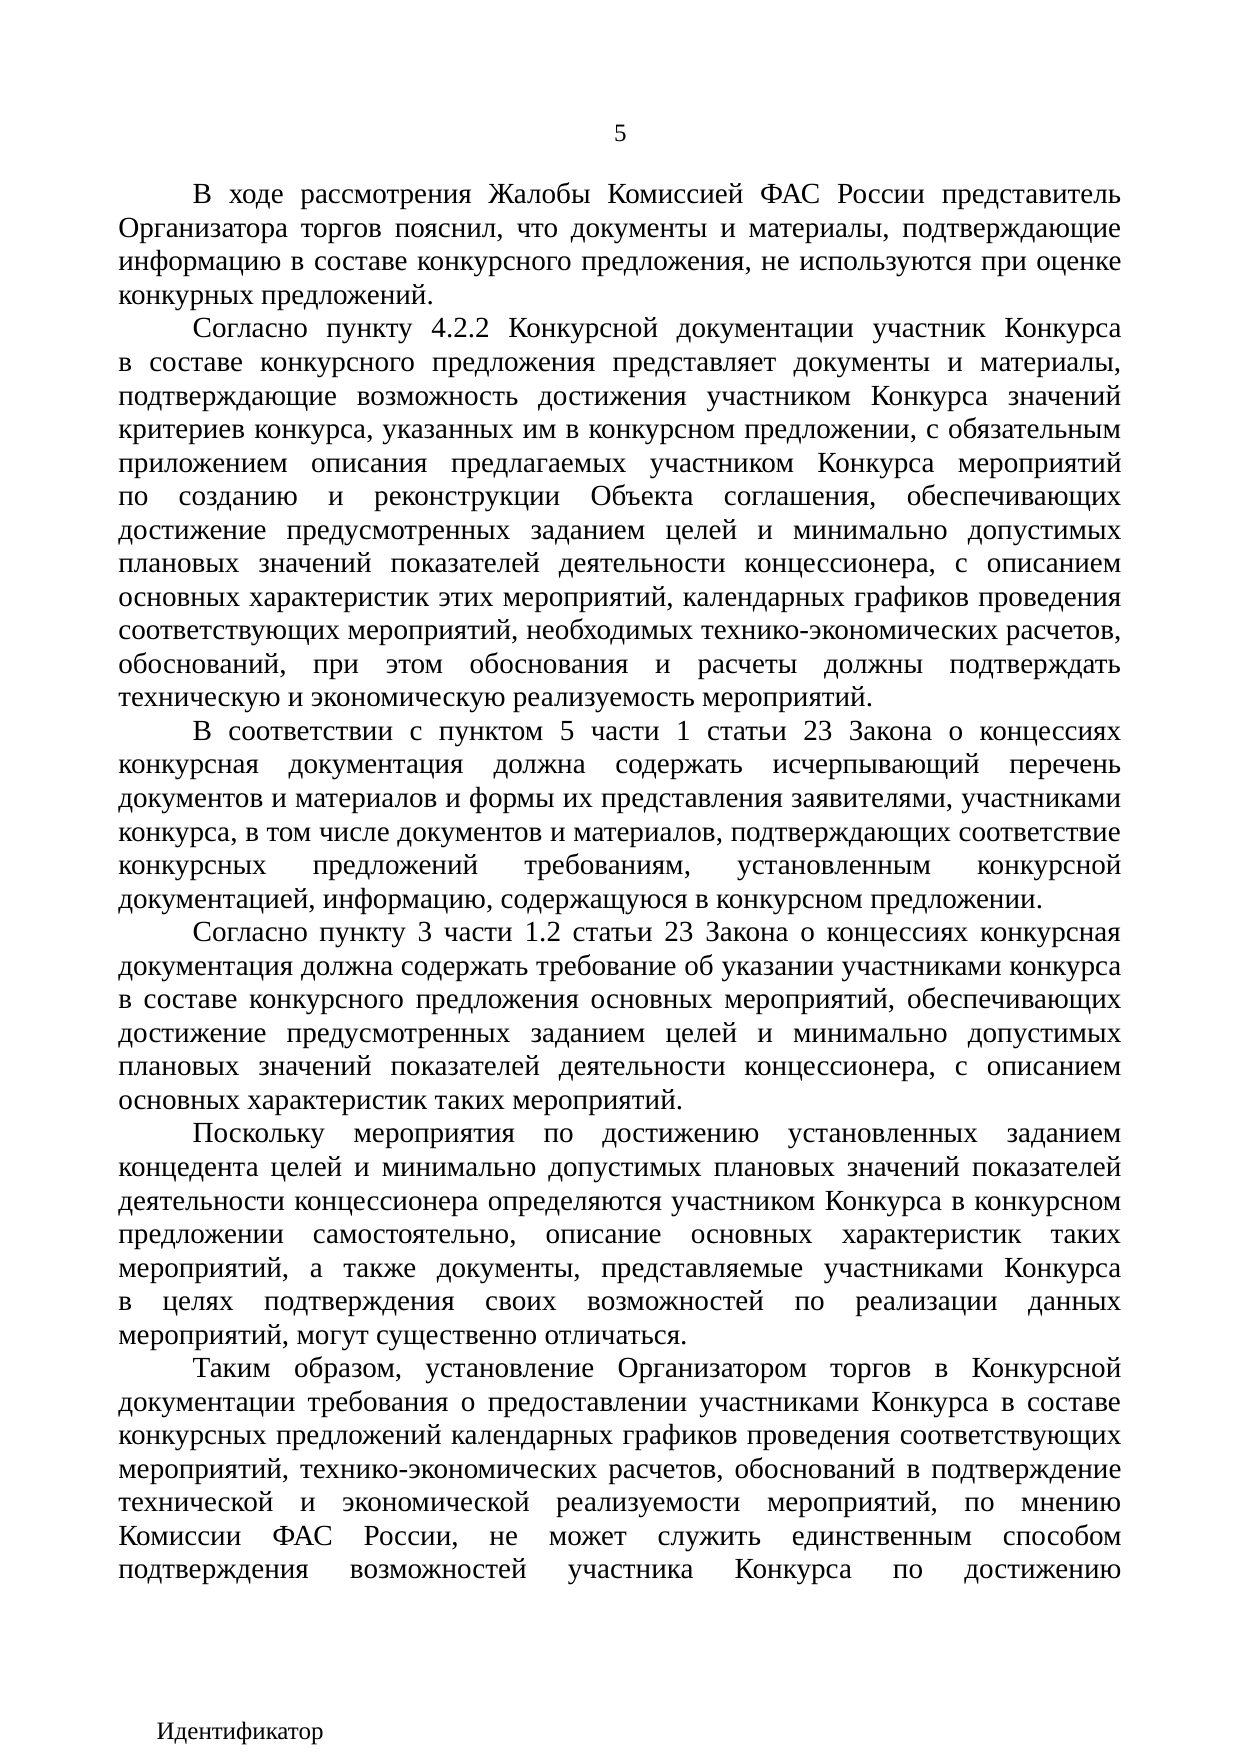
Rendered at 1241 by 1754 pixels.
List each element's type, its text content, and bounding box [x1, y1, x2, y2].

text В ходе рассмотрения Жалобы Комиссией ФАС России представитель Организатора торгов пояснил, что документы и материалы, подтверждающие информацию в составе конкурсного предложения, не используются при оценке конкурных предложений. [118, 176, 1122, 311]
text Согласно пункту 3 части 1.2 статьи 23 Закона о концессиях конкурсная документация должна содержать требование об указании участниками конкурса в составе конкурсного предложения основных мероприятий, обеспечивающих достижение предусмотренных заданием целей и минимально допустимых плановых значений показателей деятельности концессионера, с описанием основных характеристик таких мероприятий. [118, 914, 1122, 1116]
text Таким образом, установление Организатором торгов в Конкурсной документации требования о предоставлении участниками Конкурса в составе конкурсных предложений календарных графиков проведения соответствующих мероприятий, технико-экономических расчетов, обоснований в подтверждение технической и экономической реализуемости мероприятий, по мнению Комиссии ФАС России, не может служить единственным способом подтверждения возможностей участника Конкурса по достижению [118, 1350, 1122, 1585]
text Поскольку мероприятия по достижению установленных заданием концедента целей и минимально допустимых плановых значений показателей деятельности концессионера определяются участником Конкурса в конкурсном предложении самостоятельно, описание основных характеристик таких мероприятий, а также документы, представляемые участниками Конкурса в целях подтверждения своих возможностей по реализации данных мероприятий, могут существенно отличаться. [118, 1116, 1122, 1350]
text Согласно пункту 4.2.2 Конкурсной документации участник Конкурса в составе конкурсного предложения представляет документы и материалы, подтверждающие возможность достижения участником Конкурса значений критериев конкурса, указанных им в конкурсном предложении, с обязательным приложением описания предлагаемых участником Конкурса мероприятий по созданию и реконструкции Объекта соглашения, обеспечивающих достижение предусмотренных заданием целей и минимально допустимых плановых значений показателей деятельности концессионера, с описанием основных характеристик этих мероприятий, календарных графиков проведения соответствующих мероприятий, необходимых технико-экономических расчетов, обоснований, при этом обоснования и расчеты должны подтверждать техническую и экономическую реализуемость мероприятий. [118, 311, 1122, 713]
text В соответствии с пунктом 5 части 1 статьи 23 Закона о концессиях конкурсная документация должна содержать исчерпывающий перечень документов и материалов и формы их представления заявителями, участниками конкурса, в том числе документов и материалов, подтверждающих соответствие конкурсных предложений требованиям, установленным конкурсной документацией, информацию, содержащуюся в конкурсном предложении. [118, 713, 1122, 914]
